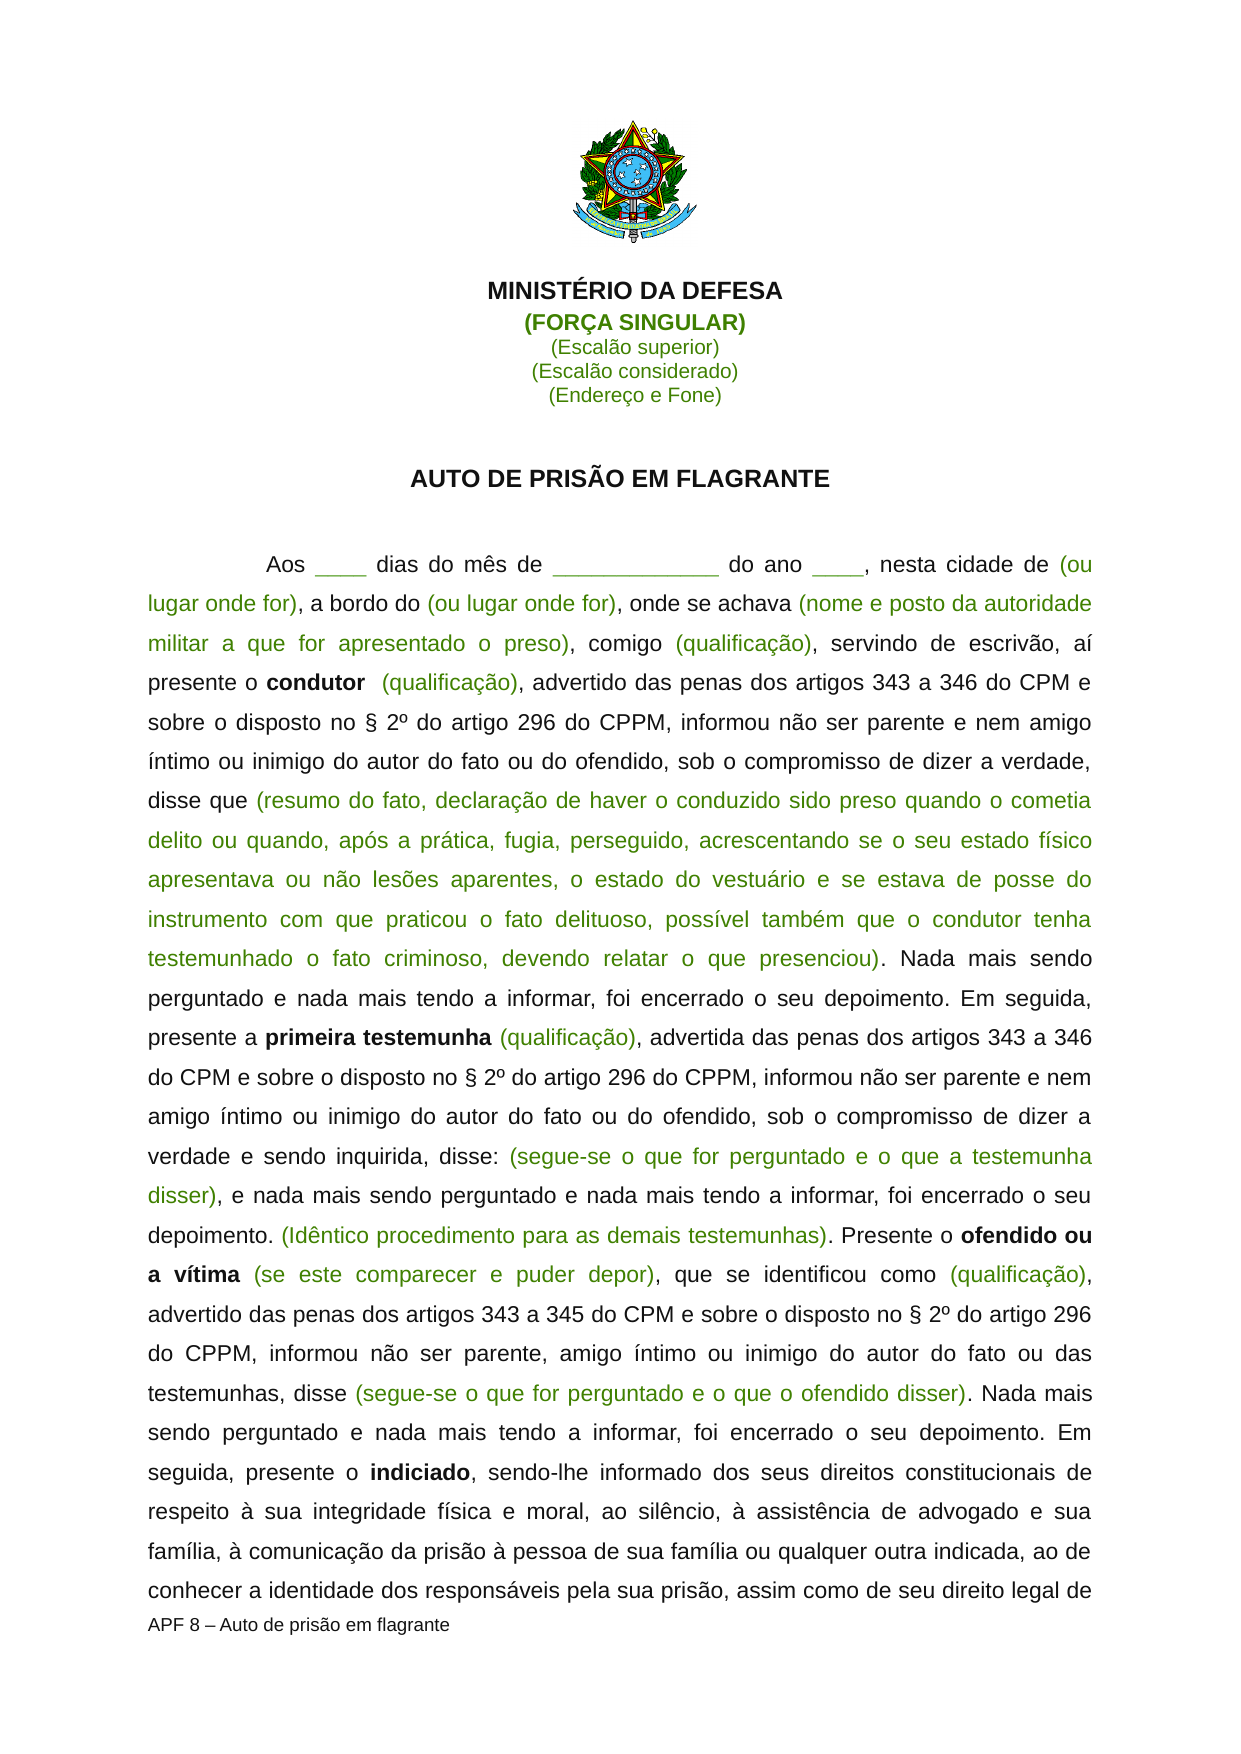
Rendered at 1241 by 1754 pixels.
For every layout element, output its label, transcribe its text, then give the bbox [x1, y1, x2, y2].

text (Endereço e Fone) [148, 383, 1093, 407]
text AUTO DE PRISÃO EM FLAGRANTE [148, 464, 1093, 493]
text (FORÇA SINGULAR) [148, 309, 1093, 335]
text (Escalão considerado) [148, 359, 1093, 383]
text MINISTÉRIO DA DEFESA [148, 276, 1093, 304]
text Aos ____ dias do mês de _____________ do ano ____, nesta cidade de (ou lugar onde for), a bordo do (ou lugar onde for), onde se achava (nome e posto da autoridade militar a que for apresentado o preso), comigo (qualificação), servindo de escrivão, aí presente o condutor (qualificação), advertido das penas dos artigos 343 a 346 do CPM e sobre o disposto no § 2º do artigo 296 do CPPM, informou não ser parente e nem amigo íntimo ou inimigo do autor do fato ou do ofendido, sob o compromisso de dizer a verdade, disse que (resumo do fato, declaração de haver o conduzido sido preso quando o cometia delito ou quando, após a prática, fugia, perseguido, acrescentando se o seu estado físico apresentava ou não lesões aparentes, o estado do vestuário e se estava de posse do instrumento com que praticou o fato delituoso, possível também que o condutor tenha testemunhado o fato criminoso, devendo relatar o que presenciou). Nada mais sendo perguntado e nada mais tendo a informar, foi encerrado o seu depoimento. Em seguida, presente a primeira testemunha (qualificação), advertida das penas dos artigos 343 a 346 do CPM e sobre o disposto no § 2º do artigo 296 do CPPM, informou não ser parente e nem amigo íntimo ou inimigo do autor do fato ou do ofendido, sob o compromisso de dizer a verdade e sendo inquirida, disse: (segue-se o que for perguntado e o que a testemunha disser), e nada mais sendo perguntado e nada mais tendo a informar, foi encerrado o seu depoimento. (Idêntico procedimento para as demais testemunhas). Presente o ofendido ou a vítima (se este comparecer e puder depor), que se identificou como (qualificação), advertido das penas dos artigos 343 a 345 do CPM e sobre o disposto no § 2º do artigo 296 do CPPM, informou não ser parente, amigo íntimo ou inimigo do autor do fato ou das testemunhas, disse (segue-se o que for perguntado e o que o ofendido disser). Nada mais sendo perguntado e nada mais tendo a informar, foi encerrado o seu depoimento. Em seguida, presente o indiciado, sendo-lhe informado dos seus direitos constitucionais de respeito à sua integridade física e moral, ao silêncio, à assistência de advogado e sua família, à comunicação da prisão à pessoa de sua família ou qualquer outra indicada, ao de conhecer a identidade dos responsáveis pela sua prisão, assim como de seu direito legal de [148, 551, 1093, 1603]
text (Escalão superior) [148, 335, 1093, 359]
picture [572, 118, 699, 247]
